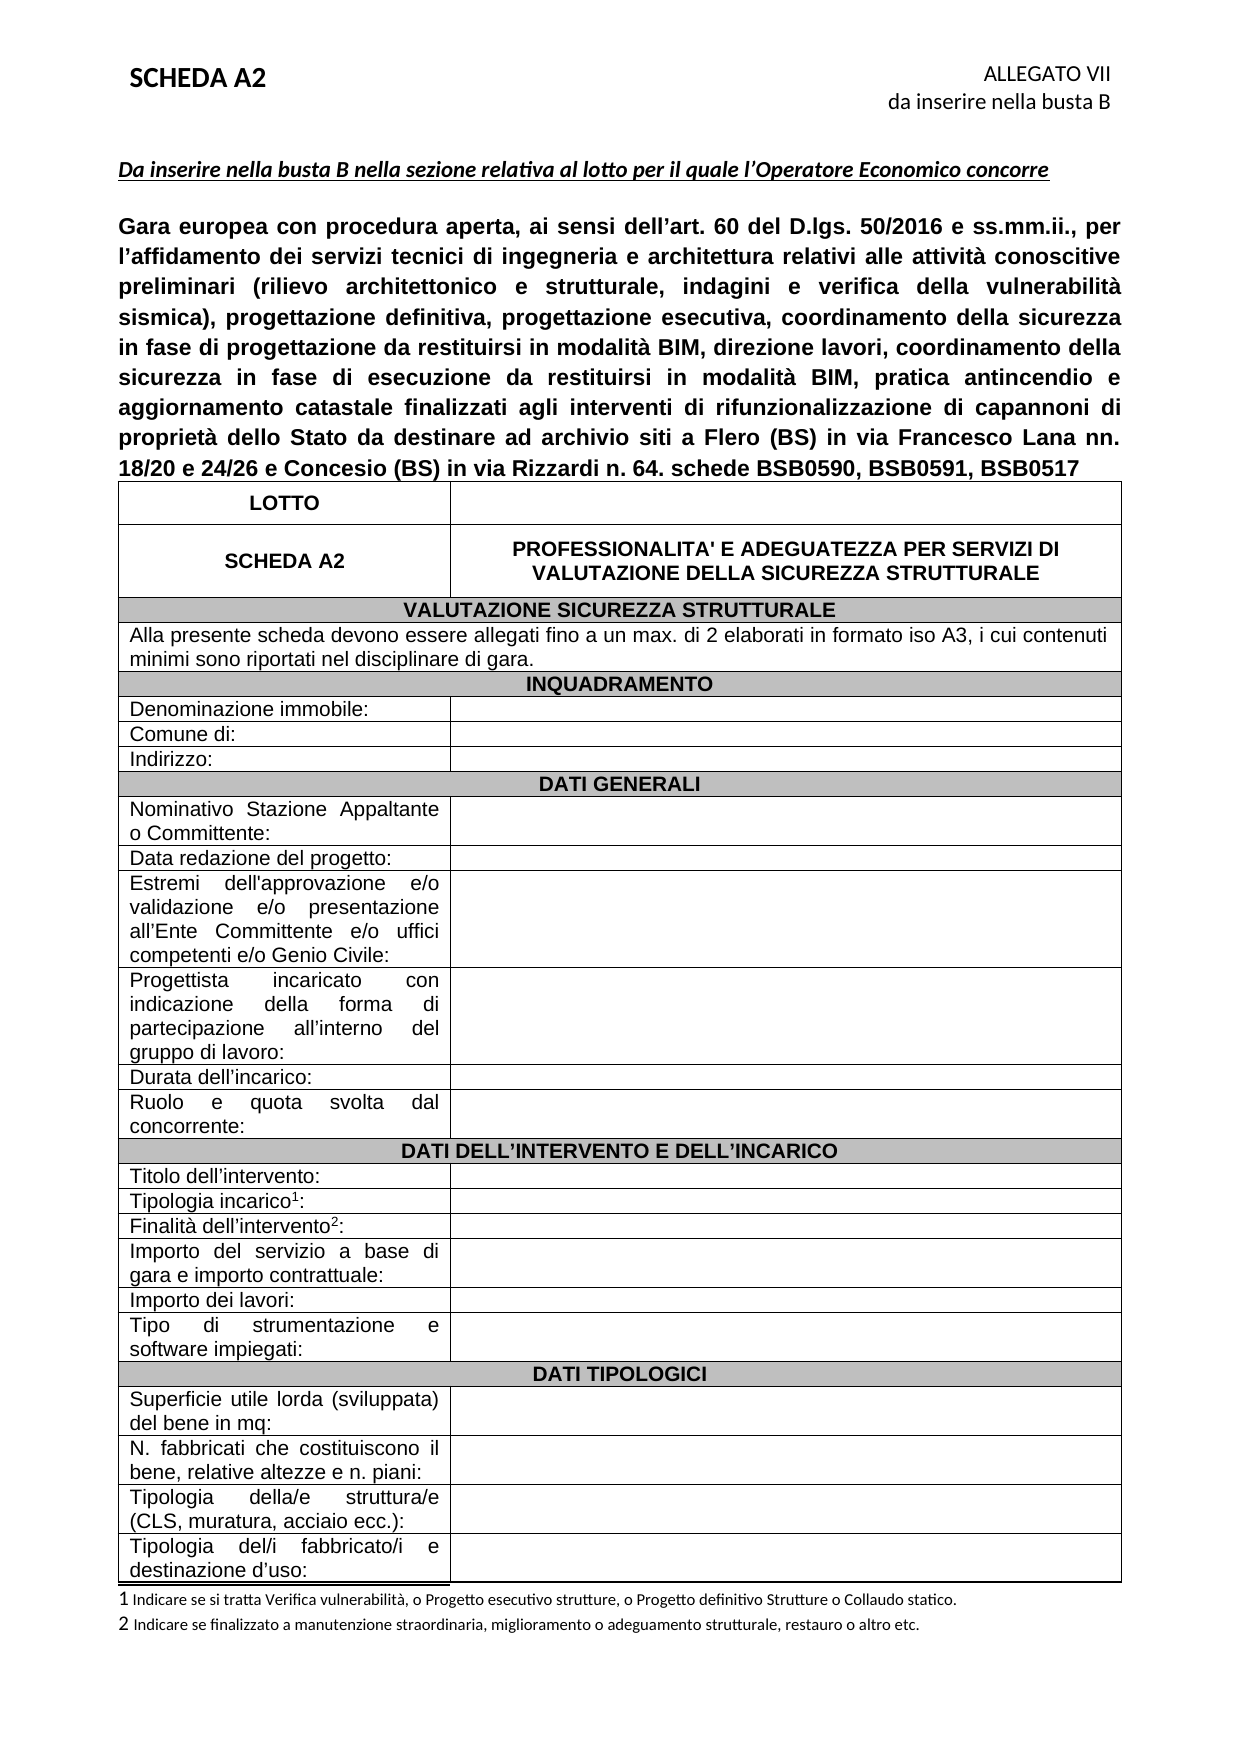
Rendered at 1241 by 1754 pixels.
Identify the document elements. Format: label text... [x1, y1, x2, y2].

table_cell Alla presente scheda devono essere allegati fino a un max. di 2 elaborati in formato iso A3, i cui contenuti minimi sono riportati nel disciplinare di gara. [119, 623, 1121, 671]
table_cell SCHEDA A2 [119, 525, 450, 597]
table_cell VALUTAZIONE SICUREZZA STRUTTURALE [119, 598, 1121, 622]
table_cell DATI TIPOLOGICI [119, 1362, 1121, 1386]
table_cell Tipo di strumentazione e software impiegati: [119, 1313, 450, 1361]
table_cell [451, 1288, 1121, 1312]
table_header [451, 482, 1121, 524]
table_cell [451, 871, 1121, 967]
table_cell [451, 1090, 1121, 1138]
table_cell [451, 1164, 1121, 1188]
table_cell Nominativo Stazione Appaltante o Committente: [119, 797, 450, 845]
table_cell Denominazione immobile: [119, 697, 450, 721]
table_cell Durata dell’incarico: [119, 1065, 450, 1089]
table_cell Superficie utile lorda (sviluppata) del bene in mq: [119, 1387, 450, 1434]
table_cell N. fabbricati che costituiscono il bene, relative altezze e n. piani: [119, 1436, 450, 1483]
table_cell [451, 1065, 1121, 1089]
table_cell Importo del servizio a base di gara e importo contrattuale: [119, 1239, 450, 1287]
table_cell Indirizzo: [119, 747, 450, 771]
table_cell DATI DELL’INTERVENTO E DELL’INCARICO [119, 1139, 1121, 1163]
table_cell DATI GENERALI [119, 772, 1121, 796]
table_cell [451, 1239, 1121, 1287]
table_cell [451, 1214, 1121, 1238]
table_cell [451, 968, 1121, 1064]
table_cell Titolo dell’intervento: [119, 1164, 450, 1188]
table_cell Progettista incaricato con indicazione della forma di partecipazione all’interno del gruppo di lavoro: [119, 968, 450, 1064]
table_header LOTTO [119, 482, 450, 524]
table_cell Importo dei lavori: [119, 1288, 450, 1312]
table_cell [451, 697, 1121, 721]
table_cell [451, 1189, 1121, 1213]
table_cell [451, 747, 1121, 771]
table_cell [451, 1485, 1121, 1532]
table_cell [451, 1387, 1121, 1434]
table_cell Tipologia incarico: [119, 1189, 450, 1213]
table_cell Comune di: [119, 722, 450, 746]
table_cell [451, 1436, 1121, 1483]
table_cell Tipologia del/i fabbricato/i e destinazione d’uso: [119, 1534, 450, 1581]
table_cell [451, 722, 1121, 746]
table_cell INQUADRAMENTO [119, 672, 1121, 696]
table_cell Finalità dell’intervento: [119, 1214, 450, 1238]
table_cell Data redazione del progetto: [119, 846, 450, 870]
table_cell Estremi dell'approvazione e/o validazione e/o presentazione all’Ente Committente e/o uffici competenti e/o Genio Civile: [119, 871, 450, 967]
table_cell [451, 1313, 1121, 1361]
table_cell Tipologia della/e struttura/e (CLS, muratura, acciaio ecc.): [119, 1485, 450, 1532]
table_cell [451, 1534, 1121, 1581]
table_cell PROFESSIONALITA' E ADEGUATEZZA PER SERVIZI DI VALUTAZIONE DELLA SICUREZZA STRUTTURALE [451, 525, 1121, 597]
table_cell [451, 846, 1121, 870]
table_cell Ruolo e quota svolta dal concorrente: [119, 1090, 450, 1138]
table_cell [451, 797, 1121, 845]
